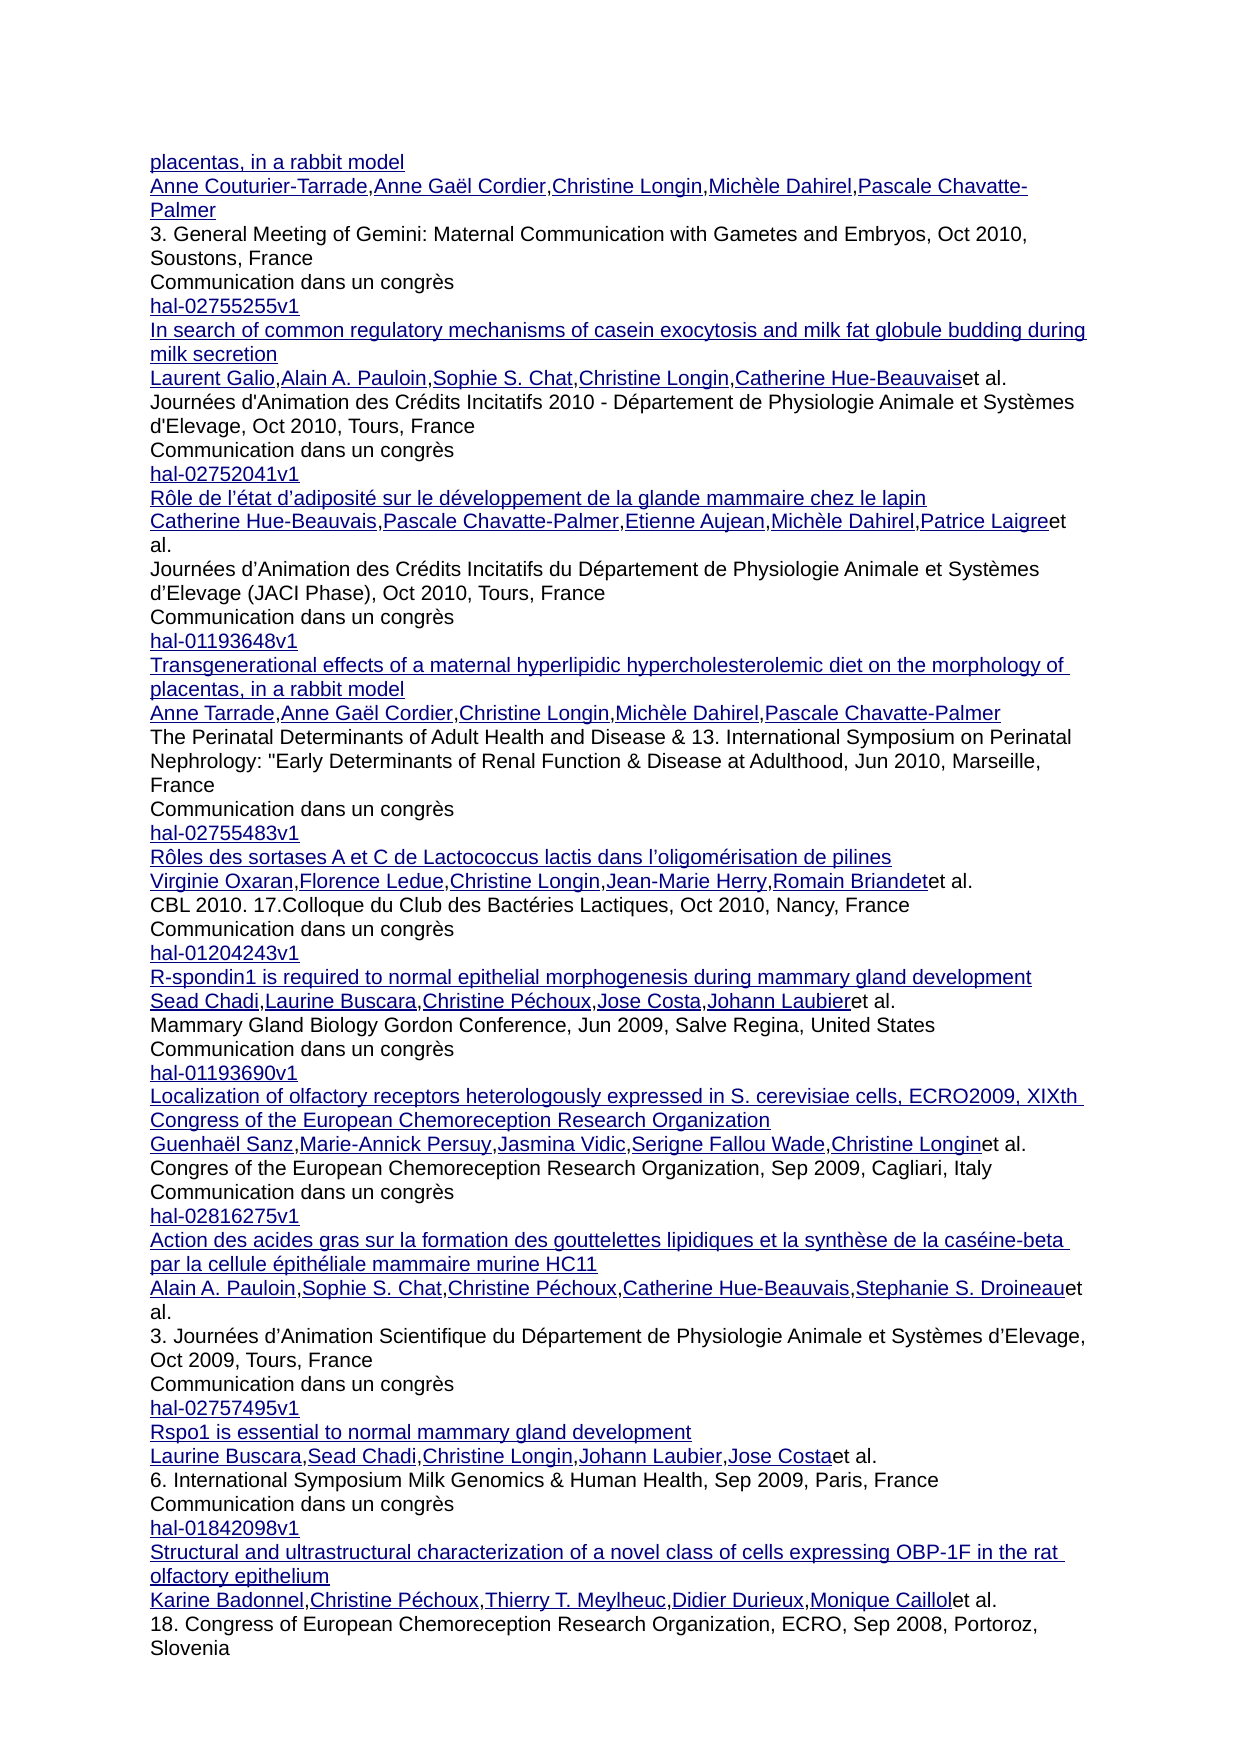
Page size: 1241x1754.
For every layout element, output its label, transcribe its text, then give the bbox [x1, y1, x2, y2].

table_cell Rôle de l’état d’adiposité sur le développement de la glande mammaire chez le lapin Catherine Hue-Beauvais,Pascale Chavatte-Palmer,Etienne Aujean,Michèle Dahirel,Patrice Laigreet al. Journées d’Animation des Crédits Incitatifs du Département de Physiologie Animale et Systèmes d’Elevage (JACI Phase), Oct 2010, Tours, France Communication dans un congrès hal-01193648v1 [150, 485, 1090, 653]
table_cell Transgenerational effects of a maternal hyperlipidic hypercholesterolemic diet on the morphology of placentas, in a rabbit model Anne Tarrade,Anne Gaël Cordier,Christine Longin,Michèle Dahirel,Pascale Chavatte-Palmer The Perinatal Determinants of Adult Health and Disease & 13. International Symposium on Perinatal Nephrology: "Early Determinants of Renal Function & Disease at Adulthood, Jun 2010, Marseille, France Communication dans un congrès hal-02755483v1 [150, 653, 1090, 845]
table_cell Action des acides gras sur la formation des gouttelettes lipidiques et la synthèse de la caséine-beta par la cellule épithéliale mammaire murine HC11 Alain A. Pauloin,Sophie S. Chat,Christine Péchoux,Catherine Hue-Beauvais,Stephanie S. Droineauet al. 3. Journées d’Animation Scientifique du Département de Physiologie Animale et Systèmes d’Elevage, Oct 2009, Tours, France Communication dans un congrès hal-02757495v1 [150, 1228, 1090, 1420]
table_cell Rôles des sortases A et C de Lactococcus lactis dans l’oligomérisation de pilines Virginie Oxaran,Florence Ledue,Christine Longin,Jean-Marie Herry,Romain Briandetet al. CBL 2010. 17.Colloque du Club des Bactéries Lactiques, Oct 2010, Nancy, France Communication dans un congrès hal-01204243v1 [150, 845, 1090, 964]
table_cell Structural and ultrastructural characterization of a novel class of cells expressing OBP-1F in the rat olfactory epithelium Karine Badonnel,Christine Péchoux,Thierry T. Meylheuc,Didier Durieux,Monique Caillolet al. 18. Congress of European Chemoreception Research Organization, ECRO, Sep 2008, Portoroz, Slovenia [150, 1540, 1090, 1659]
table_cell Rspo1 is essential to normal mammary gland development Laurine Buscara,Sead Chadi,Christine Longin,Johann Laubier,Jose Costaet al. 6. International Symposium Milk Genomics & Human Health, Sep 2009, Paris, France Communication dans un congrès hal-01842098v1 [150, 1420, 1090, 1539]
table_cell In search of common regulatory mechanisms of casein exocytosis and milk fat globule budding during milk secretion Laurent Galio,Alain A. Pauloin,Sophie S. Chat,Christine Longin,Catherine Hue-Beauvaiset al. Journées d'Animation des Crédits Incitatifs 2010 - Département de Physiologie Animale et Systèmes d'Elevage, Oct 2010, Tours, France Communication dans un congrès hal-02752041v1 [150, 318, 1090, 485]
table_cell Localization of olfactory receptors heterologously expressed in S. cerevisiae cells, ECRO2009, XIXth Congress of the European Chemoreception Research Organization Guenhaël Sanz,Marie-Annick Persuy,Jasmina Vidic,Serigne Fallou Wade,Christine Longinet al. Congres of the European Chemoreception Research Organization, Sep 2009, Cagliari, Italy Communication dans un congrès hal-02816275v1 [150, 1084, 1090, 1228]
table_cell R-spondin1 is required to normal epithelial morphogenesis during mammary gland development Sead Chadi,Laurine Buscara,Christine Péchoux,Jose Costa,Johann Laubieret al. Mammary Gland Biology Gordon Conference, Jun 2009, Salve Regina, United States Communication dans un congrès hal-01193690v1 [150, 965, 1090, 1084]
table_cell Transgenerational effects of a maternal hyperlipidic hypercholesterolemic diet on the morphology of placentas, in a rabbit model Anne Couturier-Tarrade,Anne Gaël Cordier,Christine Longin,Michèle Dahirel,Pascale Chavatte-Palmer 3. General Meeting of Gemini: Maternal Communication with Gametes and Embryos, Oct 2010, Soustons, France Communication dans un congrès hal-02755255v1 [150, 150, 1090, 318]
